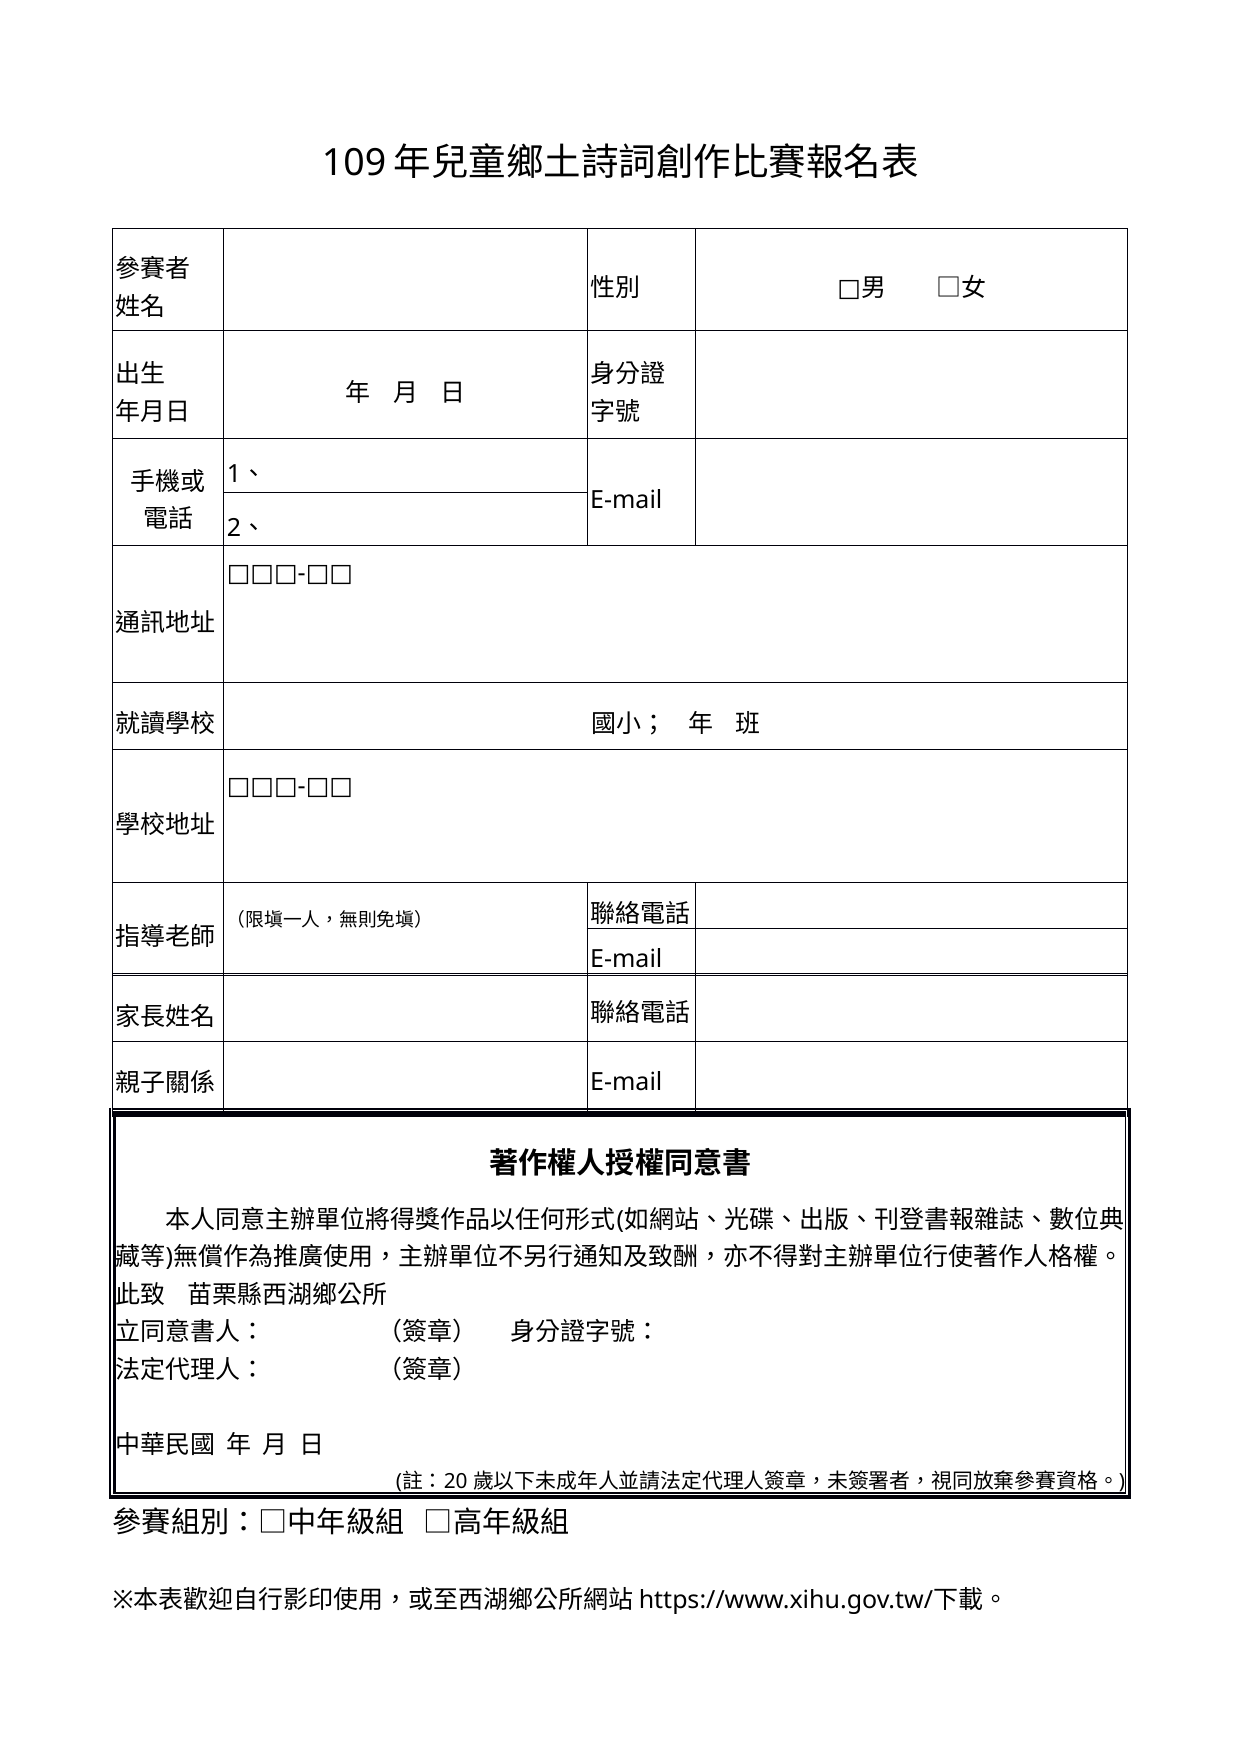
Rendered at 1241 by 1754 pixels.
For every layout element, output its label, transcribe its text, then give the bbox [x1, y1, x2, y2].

table_cell [696, 929, 1127, 973]
text 參賽組別：□中年級組 □高年級組 [112, 1499, 1128, 1541]
table_cell [696, 1042, 1127, 1108]
table_cell 家長姓名 [113, 976, 223, 1041]
text ※本表歡迎自行影印使用，或至西湖鄉公所網站https://www.xihu.gov.tw/下載。 [112, 1572, 1128, 1610]
table_cell □□□-□□ [224, 750, 1127, 882]
table_cell E-mail [588, 439, 695, 545]
table_cell [224, 976, 587, 1041]
table_cell E-mail [588, 929, 695, 973]
table_cell 著作權人授權同意書 本人同意主辦單位將得獎作品以任何形式(如網站、光碟、出版、刊登書報雜誌、數位典藏等)無償作為推廣使用，主辦單位不另行通知及致酬，亦不得對主辦單位行使著作人格權。 此致 苗栗縣西湖鄉公所 立同意書人： （簽章） 身分證字號： 法定代理人： （簽章） 中華民國 年 月 日 (註：20 歲以下未成年人並請法定代理人簽章，未簽署者，視同放棄參賽資格。) [116, 1117, 1125, 1492]
table_header 參賽者 姓名 [113, 229, 223, 330]
table_cell 通訊地址 [113, 546, 223, 682]
table_cell 手機或 電話 [113, 439, 223, 545]
table_cell [696, 331, 1127, 438]
table_cell 國小； 年 班 [224, 683, 1127, 749]
table_cell 2、 [224, 493, 587, 545]
table_cell 聯絡電話 [588, 976, 695, 1041]
table_cell 就讀學校 [113, 683, 223, 749]
table_cell 年 月 日 [224, 331, 587, 438]
table_cell 指導老師 [113, 883, 223, 973]
table_cell 出生 年月日 [113, 331, 223, 438]
table_cell 聯絡電話 [588, 883, 695, 928]
table_cell [696, 976, 1127, 1041]
table_cell （限塡一人，無則免塡） [224, 883, 587, 973]
table_cell [224, 1042, 587, 1108]
table_header □男 □女 [696, 229, 1127, 330]
table_cell 1、 [224, 439, 587, 492]
table_header 性別 [588, 229, 695, 330]
table_cell 身分證 字號 [588, 331, 695, 438]
table_cell □□□-□□ [224, 546, 1127, 682]
table_cell [696, 883, 1127, 928]
table_cell E-mail [588, 1042, 695, 1108]
table_header [224, 229, 587, 330]
table_cell 學校地址 [113, 750, 223, 882]
text 109年兒童鄉土詩詞創作比賽報名表 [112, 116, 1128, 191]
table_cell 親子關係 [113, 1042, 223, 1108]
table_cell [696, 439, 1127, 545]
